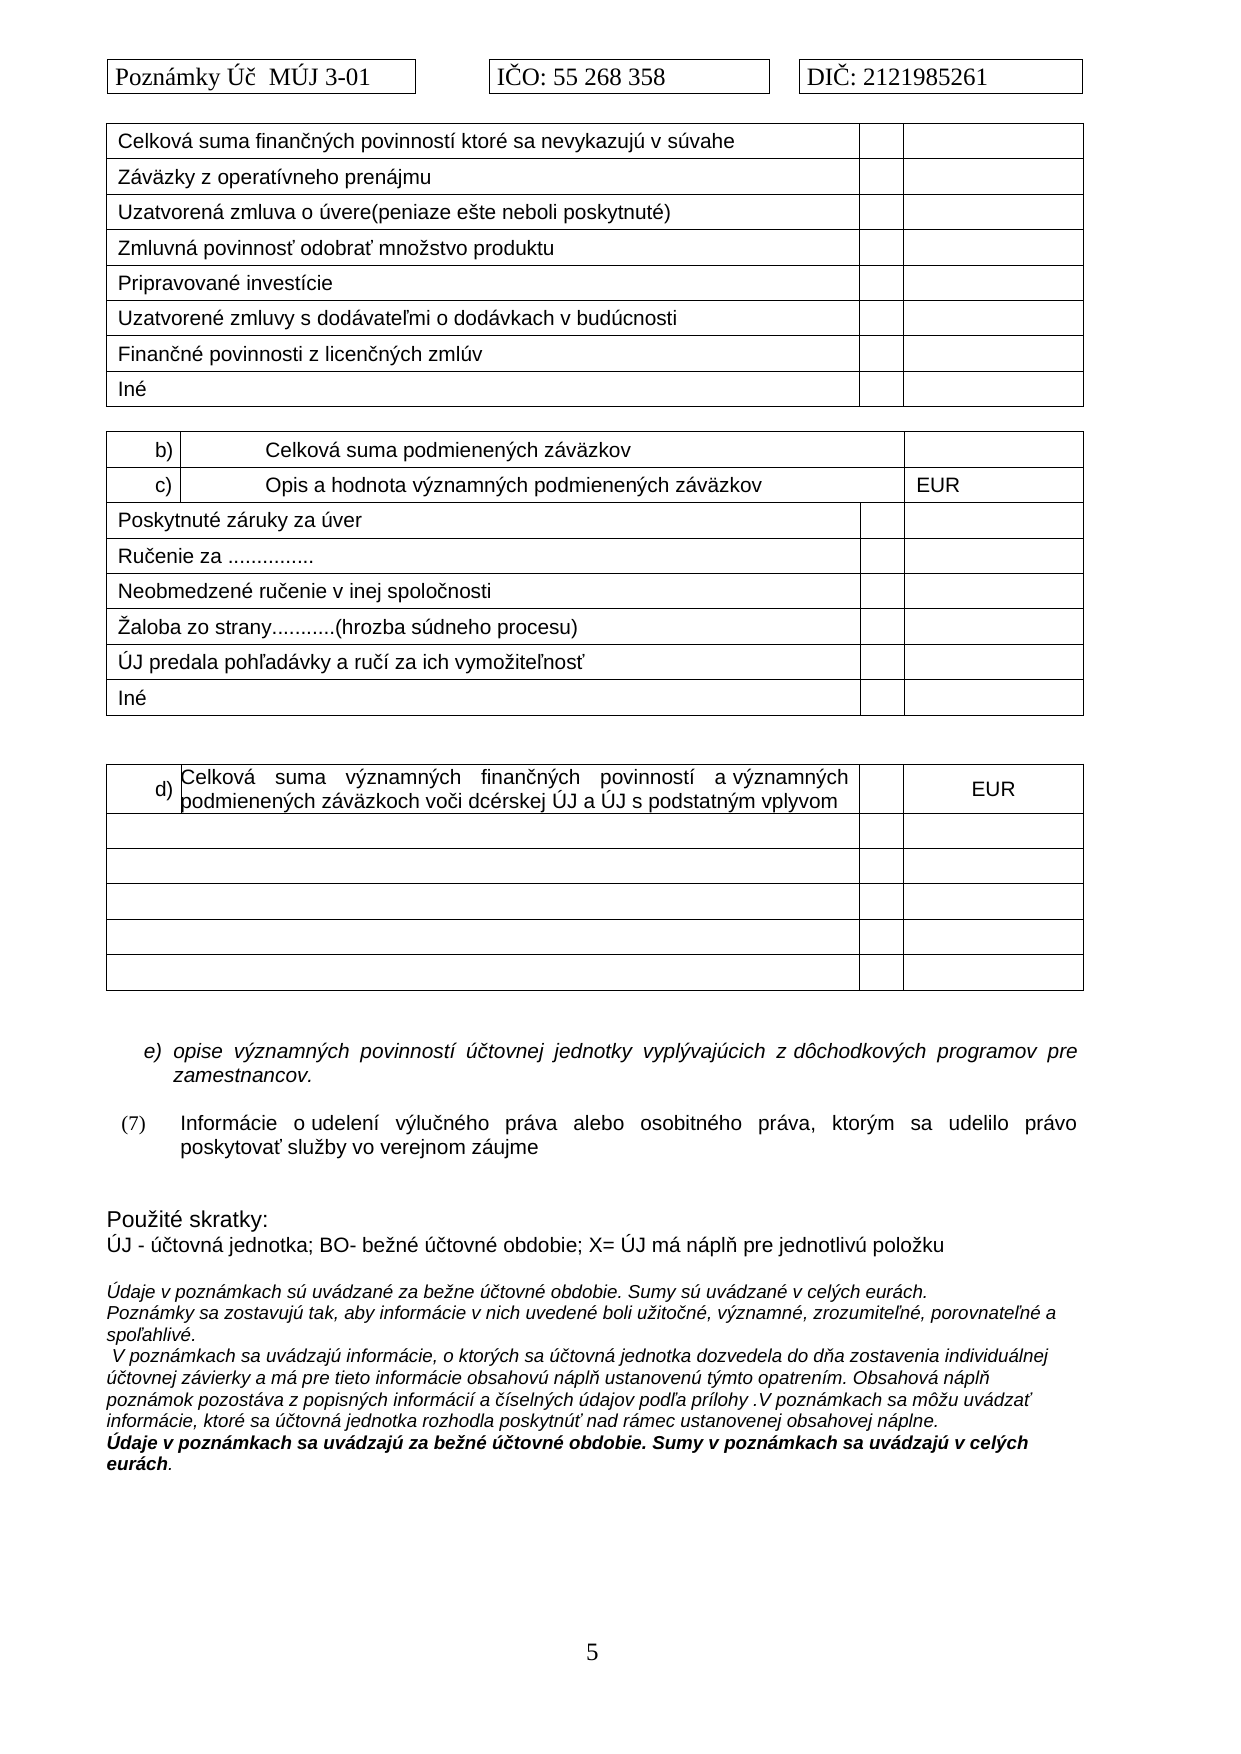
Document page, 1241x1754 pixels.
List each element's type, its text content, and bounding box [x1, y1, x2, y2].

text ÚJ - účtovná jednotka; BO- bežné účtovné obdobie; X= ÚJ má náplň pre jednotlivú položku [106, 1233, 1078, 1257]
table_cell Iné [107, 680, 860, 714]
table_cell [860, 849, 903, 883]
table_cell [905, 680, 1083, 714]
table_cell [904, 230, 1083, 264]
table_cell [904, 301, 1083, 335]
table_header Celková suma významných finančných povinností a významných podmienených záväzkoch voči dcérskej ÚJ a ÚJ s podstatným vplyvom [182, 765, 859, 812]
table_cell Pripravované investície [107, 266, 859, 300]
table_cell [861, 645, 904, 679]
table_cell [861, 539, 904, 573]
table_cell [860, 124, 903, 158]
table_cell [107, 920, 859, 954]
text V poznámkach sa uvádzajú informácie, o ktorých sa účtovná jednotka dozvedela do dňa zostavenia individuálnej účtovnej závierky a má pre tieto informácie obsahovú náplň ustanovenú týmto opatrením. Obsahová náplň poznámok pozostáva z popisných informácií a číselných údajov podľa prílohy .V poznámkach sa môžu uvádzať informácie, ktoré sa účtovná jednotka rozhodla poskytnúť nad rámec ustanovenej obsahovej náplne. [106, 1345, 1078, 1432]
table_cell Poskytnuté záruky za úver [107, 503, 860, 537]
table_cell Záväzky z operatívneho prenájmu [107, 159, 859, 194]
text Údaje v poznámkach sa uvádzajú za bežné účtovné obdobie. Sumy v poznámkach sa uvádzajú v celých eurách. [106, 1432, 1078, 1475]
table_cell [905, 539, 1083, 573]
table_cell [860, 336, 903, 371]
table_cell Ručenie za ............... [107, 539, 860, 573]
table_cell [860, 266, 903, 300]
table_cell [904, 266, 1083, 300]
table_header [107, 765, 181, 812]
list Informácie o udelení výlučného práva alebo osobitného práva, ktorým sa udelilo právo poskytovať služby vo verejnom záujme [121, 1110, 1078, 1158]
table_cell Opis a hodnota významných podmienených záväzkov [181, 468, 904, 502]
table_cell [904, 884, 1083, 919]
table_header [860, 765, 903, 812]
table_cell Neobmedzené ručenie v inej spoločnosti [107, 574, 860, 608]
table_cell [107, 849, 859, 883]
table_cell [860, 195, 903, 229]
table_cell Uzatvorená zmluva o úvere(peniaze ešte neboli poskytnuté) [107, 195, 859, 229]
table_cell [860, 372, 903, 406]
table_cell [905, 645, 1083, 679]
table_cell [860, 955, 903, 989]
table_cell [905, 503, 1083, 537]
table_cell Celková suma finančných povinností ktoré sa nevykazujú v súvahe [107, 124, 859, 158]
table_cell [861, 609, 904, 644]
text Údaje v poznámkach sú uvádzané za bežne účtovné obdobie. Sumy sú uvádzané v celých eurách. [106, 1281, 1078, 1302]
table_header Celková suma podmienených záväzkov [181, 432, 904, 467]
table_cell [860, 159, 903, 194]
table_cell [905, 609, 1083, 644]
table_cell [860, 920, 903, 954]
table_cell [904, 372, 1083, 406]
table_cell [861, 503, 904, 537]
text Poznámky sa zostavujú tak, aby informácie v nich uvedené boli užitočné, významné, zrozumiteľné, porovnateľné a spoľahlivé. [106, 1302, 1078, 1345]
table_cell [107, 955, 859, 989]
table_cell [905, 574, 1083, 608]
table_cell [904, 920, 1083, 954]
table_cell [107, 468, 180, 502]
table_cell [904, 124, 1083, 158]
table_cell [860, 301, 903, 335]
table_cell [861, 574, 904, 608]
table_cell [904, 814, 1083, 848]
table_cell [860, 230, 903, 264]
table_cell [904, 849, 1083, 883]
table_header EUR [904, 765, 1083, 812]
table_cell [904, 336, 1083, 371]
table_cell [904, 955, 1083, 989]
table_cell [904, 195, 1083, 229]
text Použité skratky: [106, 1206, 1078, 1233]
table_cell [107, 814, 859, 848]
table_cell [861, 680, 904, 714]
table_cell [107, 884, 859, 919]
table_header [905, 432, 1083, 467]
table_cell EUR [905, 468, 1083, 502]
table_cell Iné [107, 372, 859, 406]
table_cell [860, 814, 903, 848]
table_cell [860, 884, 903, 919]
table_cell Zmluvná povinnosť odobrať množstvo produktu [107, 230, 859, 264]
table_cell Žaloba zo strany...........(hrozba súdneho procesu) [107, 609, 860, 644]
table_cell Finančné povinnosti z licenčných zmlúv [107, 336, 859, 371]
list opise významných povinností účtovnej jednotky vyplývajúcich z dôchodkových programov pre zamestnancov. [143, 1038, 1078, 1086]
table_cell Uzatvorené zmluvy s dodávateľmi o dodávkach v budúcnosti [107, 301, 859, 335]
table_cell [904, 159, 1083, 194]
table_cell ÚJ predala pohľadávky a ručí za ich vymožiteľnosť [107, 645, 860, 679]
table_header [107, 432, 180, 467]
